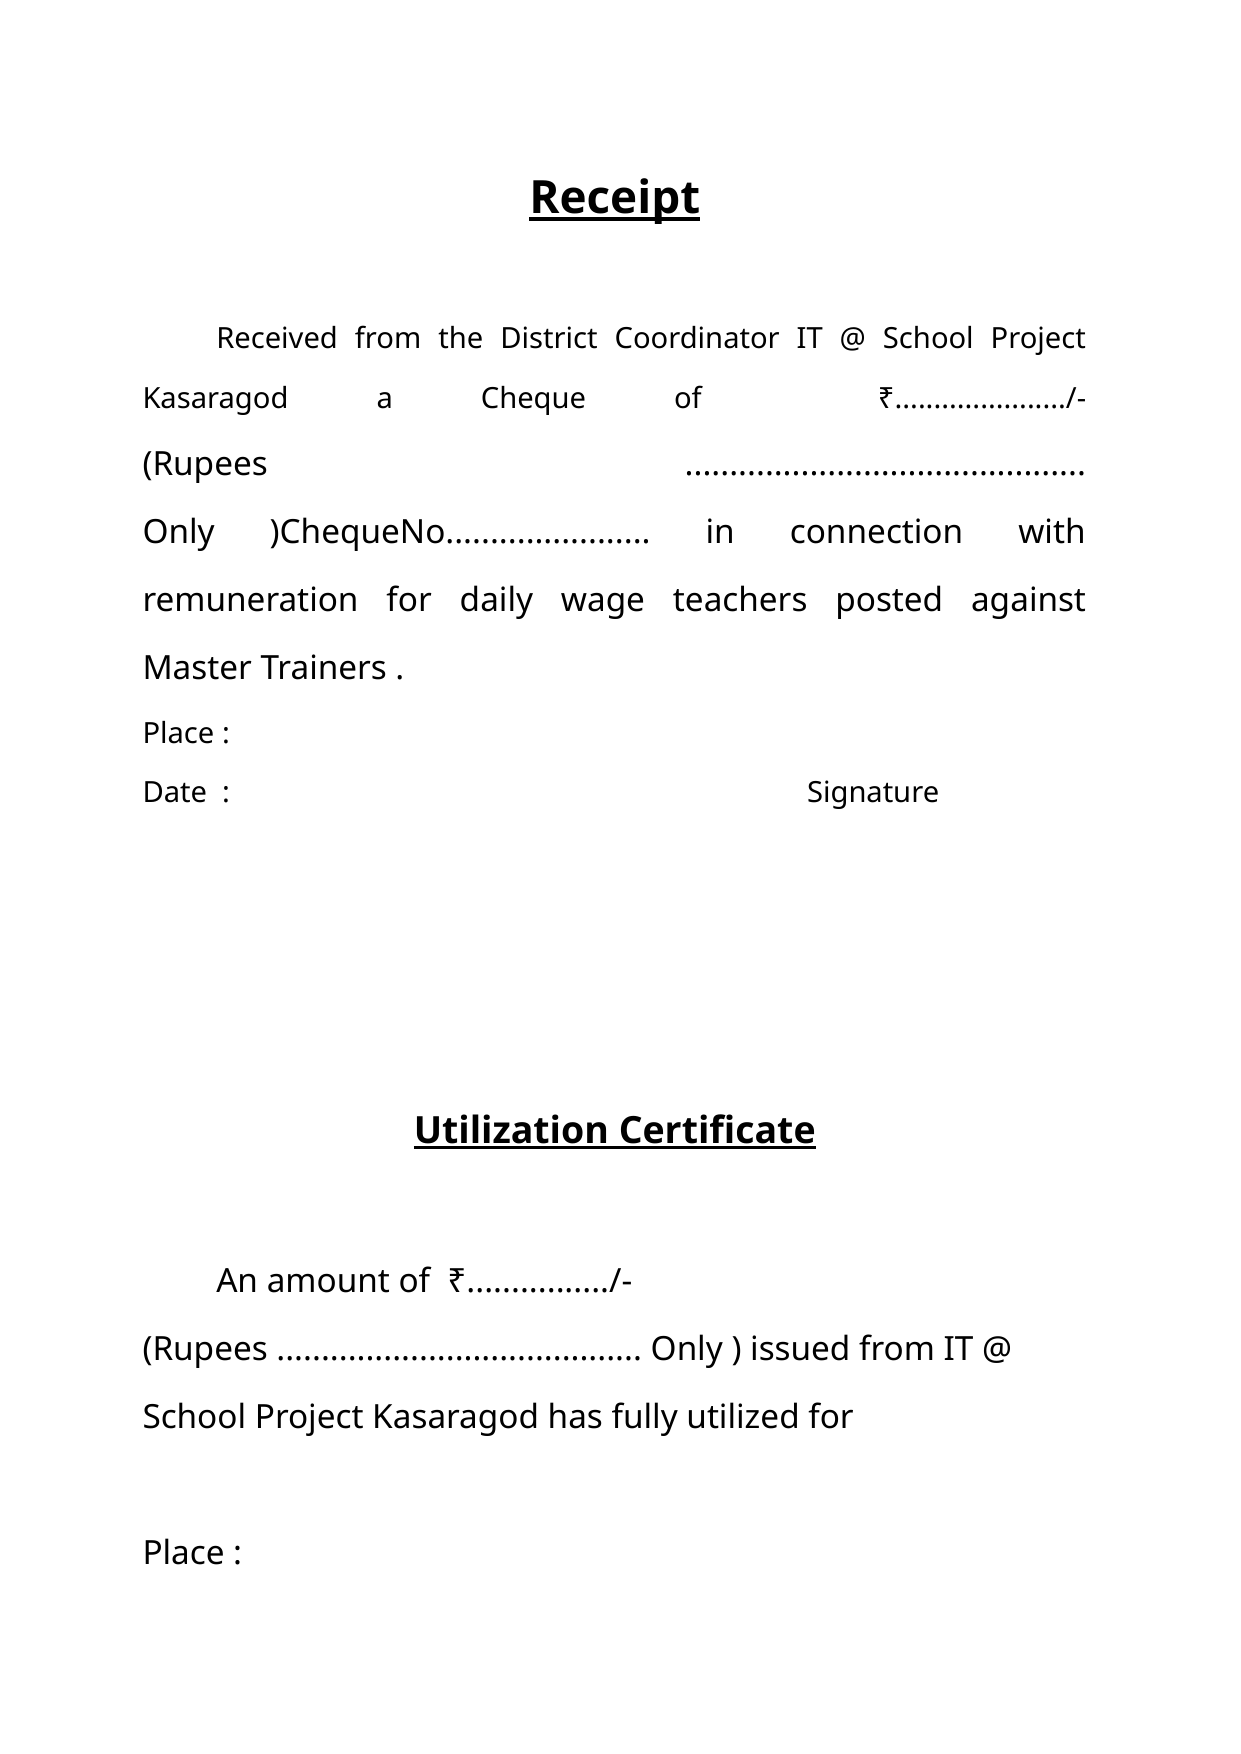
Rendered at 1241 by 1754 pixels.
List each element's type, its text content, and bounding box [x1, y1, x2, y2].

text Receipt [142, 165, 1087, 227]
text An amount of ₹................/- (Rupees ......................................... Only ) issued from IT @ School Project Kasaragod has fully utilized for [142, 1256, 1087, 1438]
text Received from the District Coordinator IT @ School Project Kasaragod a Cheque of ₹....................../- (Rupees ............................................. Only )ChequeNo....................... in connection with remuneration for daily wage teachers posted against Master Trainers . [142, 318, 1087, 689]
text Place : [142, 712, 1087, 752]
text Utilization Certificate [142, 1103, 1087, 1154]
text Date : Signature [142, 772, 1087, 811]
text Place : [142, 1529, 1087, 1574]
